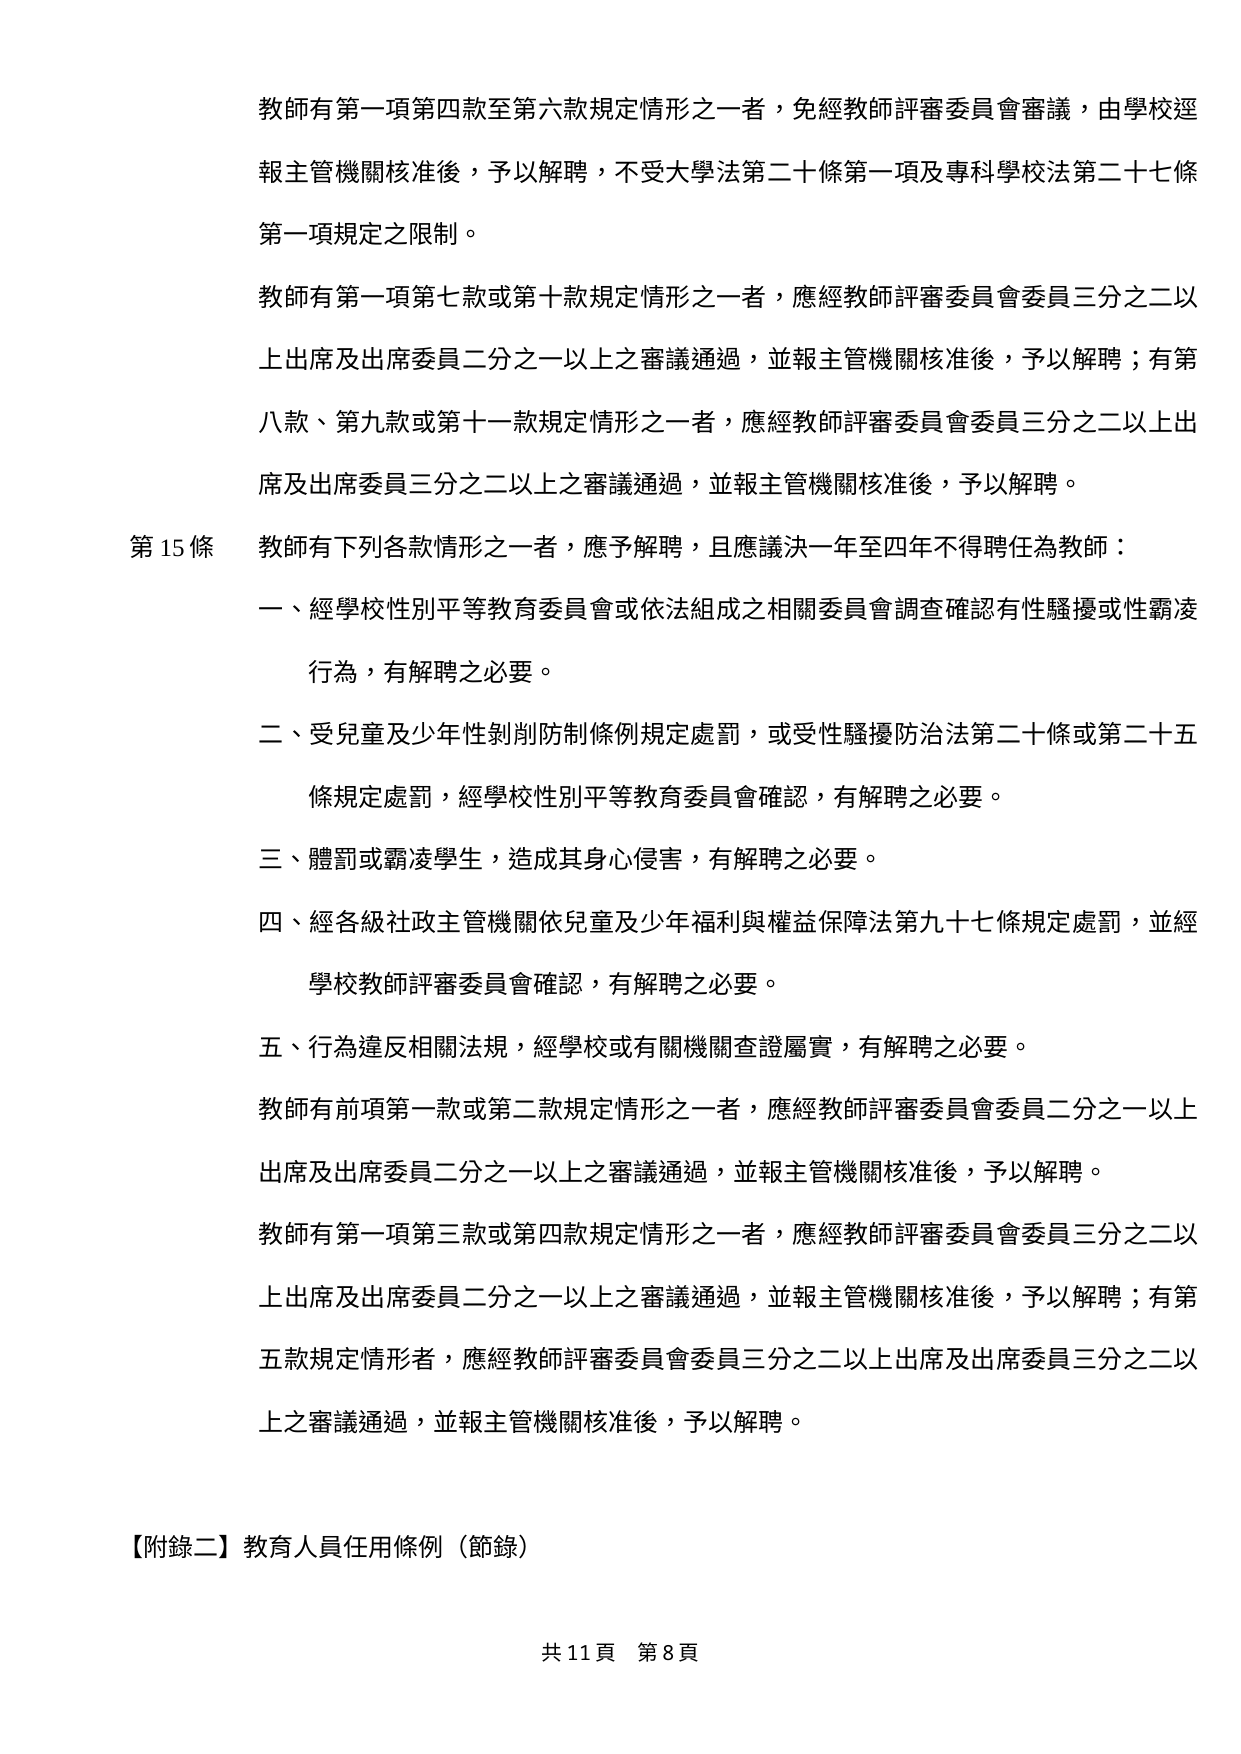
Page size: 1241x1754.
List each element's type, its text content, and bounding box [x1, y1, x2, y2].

table_header [118, 66, 247, 504]
table_cell 第15條 [118, 504, 247, 1441]
text 【附錄二】教育人員任用條例（節錄） [118, 1504, 1122, 1566]
table_cell 教師有下列各款情形之一者，應予解聘，且應議決一年至四年不得聘任為教師： 一、經學校性別平等教育委員會或依法組成之相關委員會調查確認有性騷擾或性霸凌行為，有解聘之必要。 二、受兒童及少年性剝削防制條例規定處罰，或受性騷擾防治法第二十條或第二十五條規定處罰，經學校性別平等教育委員會確認，有解聘之必要。 三、體罰或霸凌學生，造成其身心侵害，有解聘之必要。 四、經各級社政主管機關依兒童及少年福利與權益保障法第九十七條規定處罰，並經學校教師評審委員會確認，有解聘之必要。 五、行為違反相關法規，經學校或有關機關查證屬實，有解聘之必要。 教師有前項第一款或第二款規定情形之一者，應經教師評審委員會委員二分之一以上出席及出席委員二分之一以上之審議通過，並報主管機關核准後，予以解聘。 教師有第一項第三款或第四款規定情形之一者，應經教師評審委員會委員三分之二以上出席及出席委員二分之一以上之審議通過，並報主管機關核准後，予以解聘；有第五款規定情形者，應經教師評審委員會委員三分之二以上出席及出席委員三分之二以上之審議通過，並報主管機關核准後，予以解聘。 [248, 504, 1211, 1441]
table_header 教師有第一項第四款至第六款規定情形之一者，免經教師評審委員會審議，由學校逕報主管機關核准後，予以解聘，不受大學法第二十條第一項及專科學校法第二十七條第一項規定之限制。 教師有第一項第七款或第十款規定情形之一者，應經教師評審委員會委員三分之二以上出席及出席委員二分之一以上之審議通過，並報主管機關核准後，予以解聘；有第八款、第九款或第十一款規定情形之一者，應經教師評審委員會委員三分之二以上出席及出席委員三分之二以上之審議通過，並報主管機關核准後，予以解聘。 [248, 66, 1211, 504]
